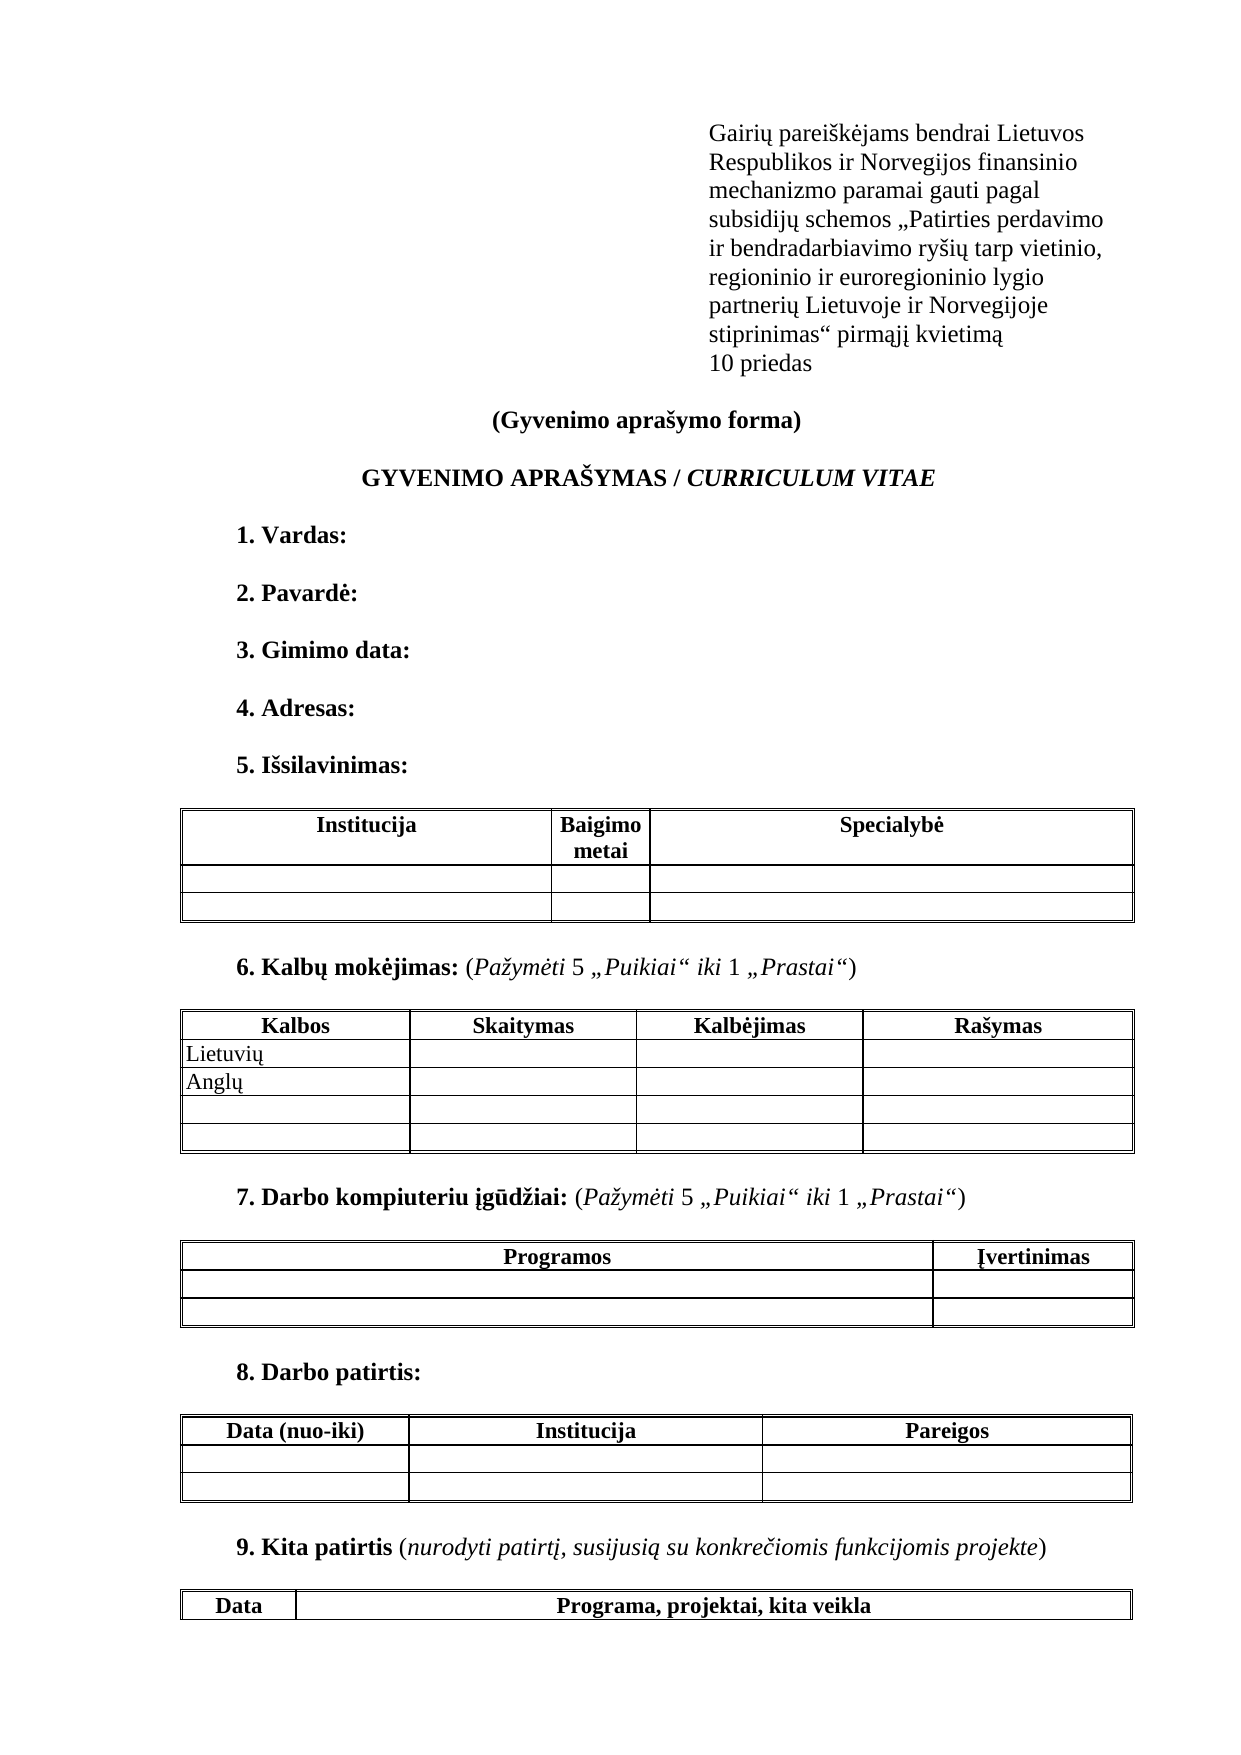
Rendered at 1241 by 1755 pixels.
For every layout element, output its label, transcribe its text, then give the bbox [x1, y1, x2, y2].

table_cell [183, 893, 551, 920]
table_header Kalbos [183, 1012, 409, 1039]
table_header Programa, projektai, kita veikla [297, 1592, 1130, 1618]
text 7. Darbo kompiuteriu įgūdžiai: (Pažymėti 5 „Puikiai“ iki 1 „Prastai“) [177, 1182, 1122, 1211]
table_header Įvertinimas [934, 1243, 1132, 1269]
table_header Institucija [410, 1418, 762, 1444]
table_cell [411, 1124, 636, 1150]
table_cell Lietuvių [183, 1040, 409, 1067]
table_cell [183, 1096, 409, 1122]
table_cell [183, 1124, 409, 1150]
table_header Programos [183, 1243, 932, 1269]
table_header Pareigos [763, 1418, 1130, 1444]
text stiprinimas“ pirmąjį kvietimą [177, 319, 1122, 348]
table_cell [637, 1096, 862, 1122]
table_header Institucija [183, 811, 551, 864]
table_cell [864, 1040, 1132, 1067]
text 5. Išsilavinimas: [177, 751, 1122, 779]
text 2. Pavardė: [177, 578, 1122, 607]
table_header Data (nuo-iki) [183, 1418, 408, 1444]
text 1. Vardas: [177, 521, 1122, 549]
table_cell [864, 1068, 1132, 1094]
table_header Rašymas [864, 1012, 1132, 1039]
table_header Specialybė [651, 811, 1132, 864]
table_header Kalbėjimas [637, 1012, 862, 1039]
text regioninio ir euroregioninio lygio [177, 262, 1122, 291]
table_header Baigimo metai [552, 811, 649, 864]
table_cell [637, 1124, 862, 1150]
table_cell [183, 1271, 932, 1297]
text mechanizmo paramai gauti pagal [177, 176, 1122, 204]
table_cell [183, 1473, 408, 1500]
text 8. Darbo patirtis: [177, 1357, 1122, 1386]
table_cell [864, 1124, 1132, 1150]
table_cell [410, 1446, 762, 1472]
table_cell [864, 1096, 1132, 1122]
text GYVENIMO APRAŠYMAS / CURRICULUM VITAE [177, 463, 1122, 492]
table_cell [552, 893, 649, 920]
table_cell [934, 1299, 1132, 1325]
table_cell [552, 866, 649, 892]
table_cell [637, 1040, 862, 1067]
table_cell [183, 1299, 932, 1325]
table_cell [651, 866, 1132, 892]
table_cell [411, 1040, 636, 1067]
text (Gyvenimo aprašymo forma) [177, 406, 1122, 434]
table_header Data [183, 1592, 295, 1618]
text Respublikos ir Norvegijos finansinio [177, 147, 1122, 176]
table_header Skaitymas [411, 1012, 636, 1039]
text 6. Kalbų mokėjimas: (Pažymėti 5 „Puikiai“ iki 1 „Prastai“) [177, 952, 1122, 980]
text Gairių pareiškėjams bendrai Lietuvos [177, 118, 1122, 147]
text 10 priedas [177, 348, 1122, 377]
text 4. Adresas: [177, 693, 1122, 722]
table_cell [411, 1096, 636, 1122]
table_cell [183, 866, 551, 892]
table_cell [410, 1473, 762, 1500]
table_cell [637, 1068, 862, 1094]
table_cell [934, 1271, 1132, 1297]
text 9. Kita patirtis (nurodyti patirtį, susijusią su konkrečiomis funkcijomis projekte) [177, 1532, 1122, 1560]
text subsidijų schemos „Patirties perdavimo [177, 204, 1122, 233]
text partnerių Lietuvoje ir Norvegijoje [177, 291, 1122, 319]
table_cell [763, 1446, 1130, 1472]
table_cell [411, 1068, 636, 1094]
text ir bendradarbiavimo ryšių tarp vietinio, [177, 233, 1122, 262]
table_cell [763, 1473, 1130, 1500]
table_cell [183, 1446, 408, 1472]
table_cell [651, 893, 1132, 920]
text 3. Gimimo data: [177, 636, 1122, 664]
table_cell Anglų [183, 1068, 409, 1094]
